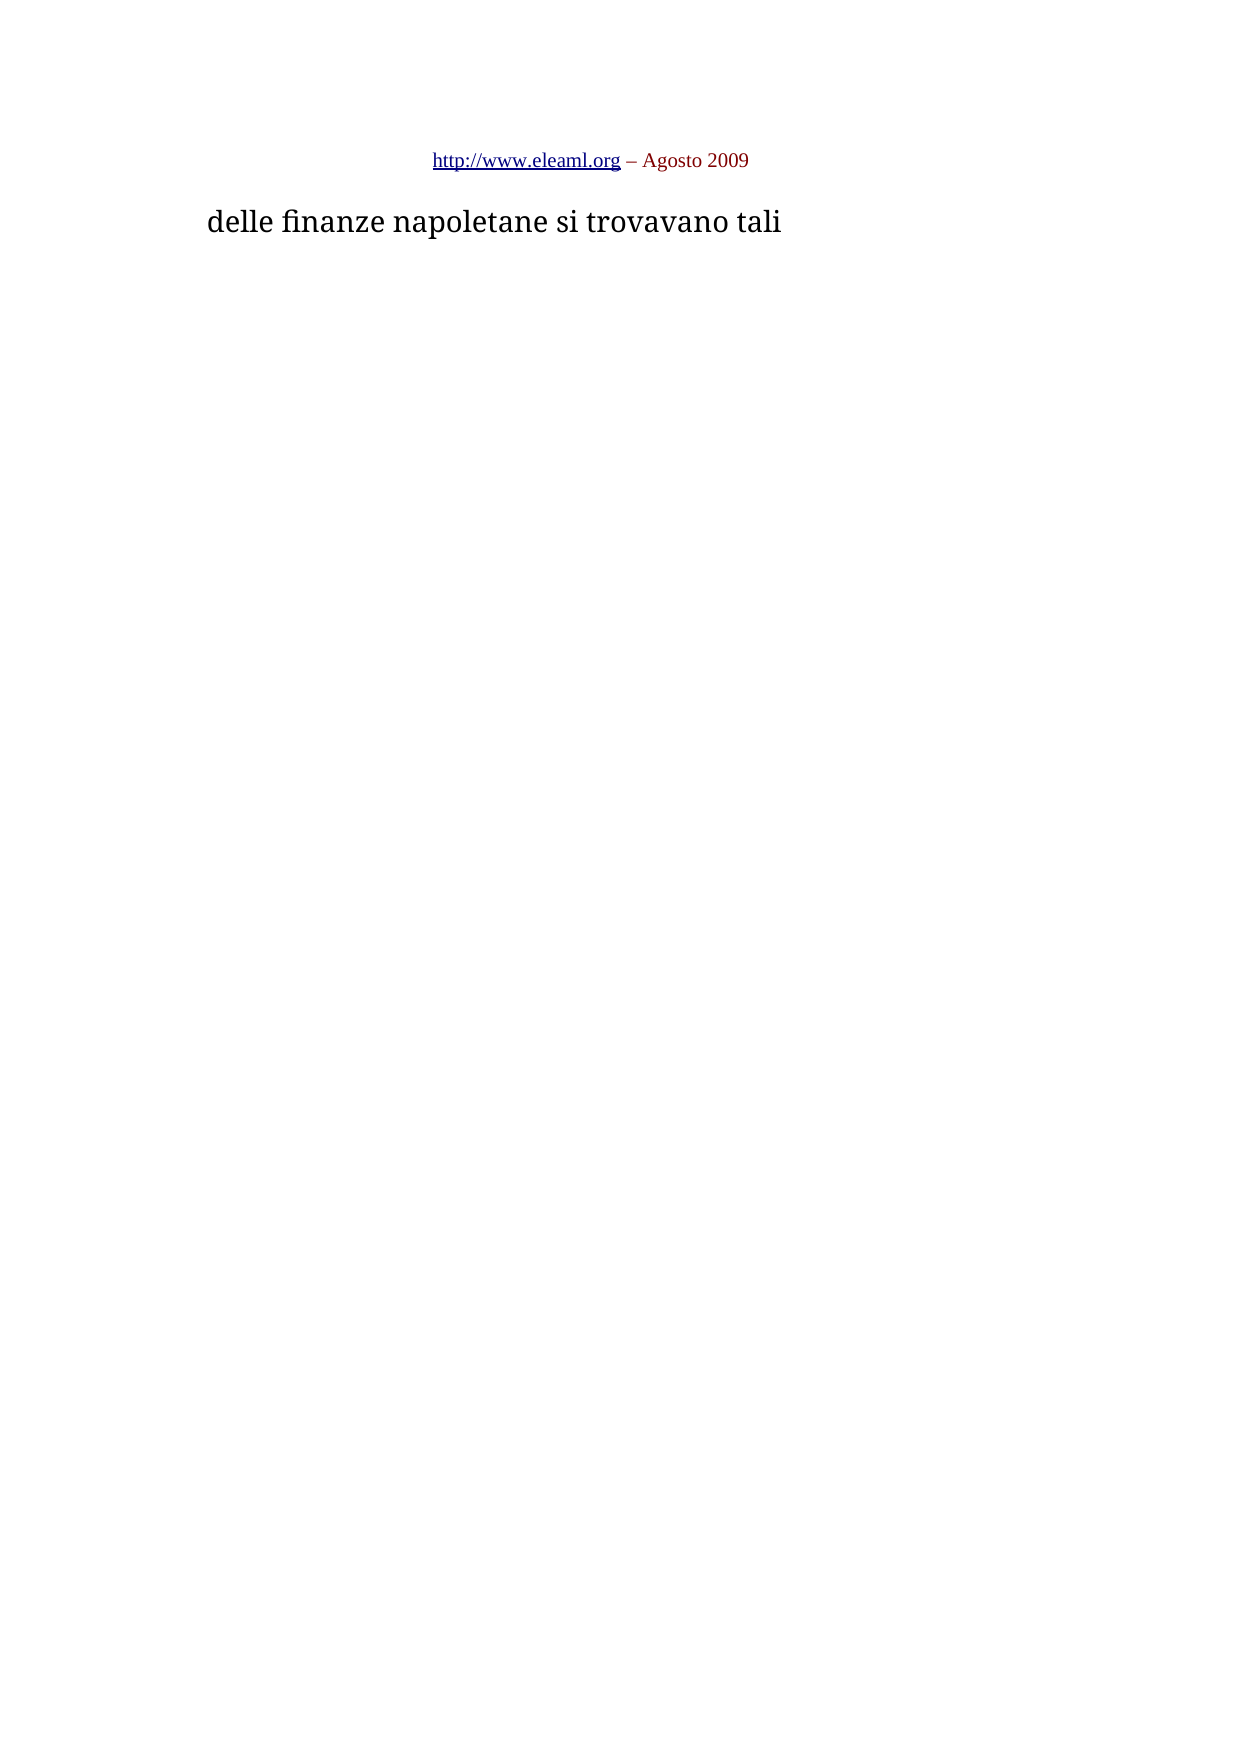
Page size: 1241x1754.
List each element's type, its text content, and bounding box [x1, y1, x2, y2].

text delle finanze napoletane si trovavano tali [207, 201, 974, 241]
